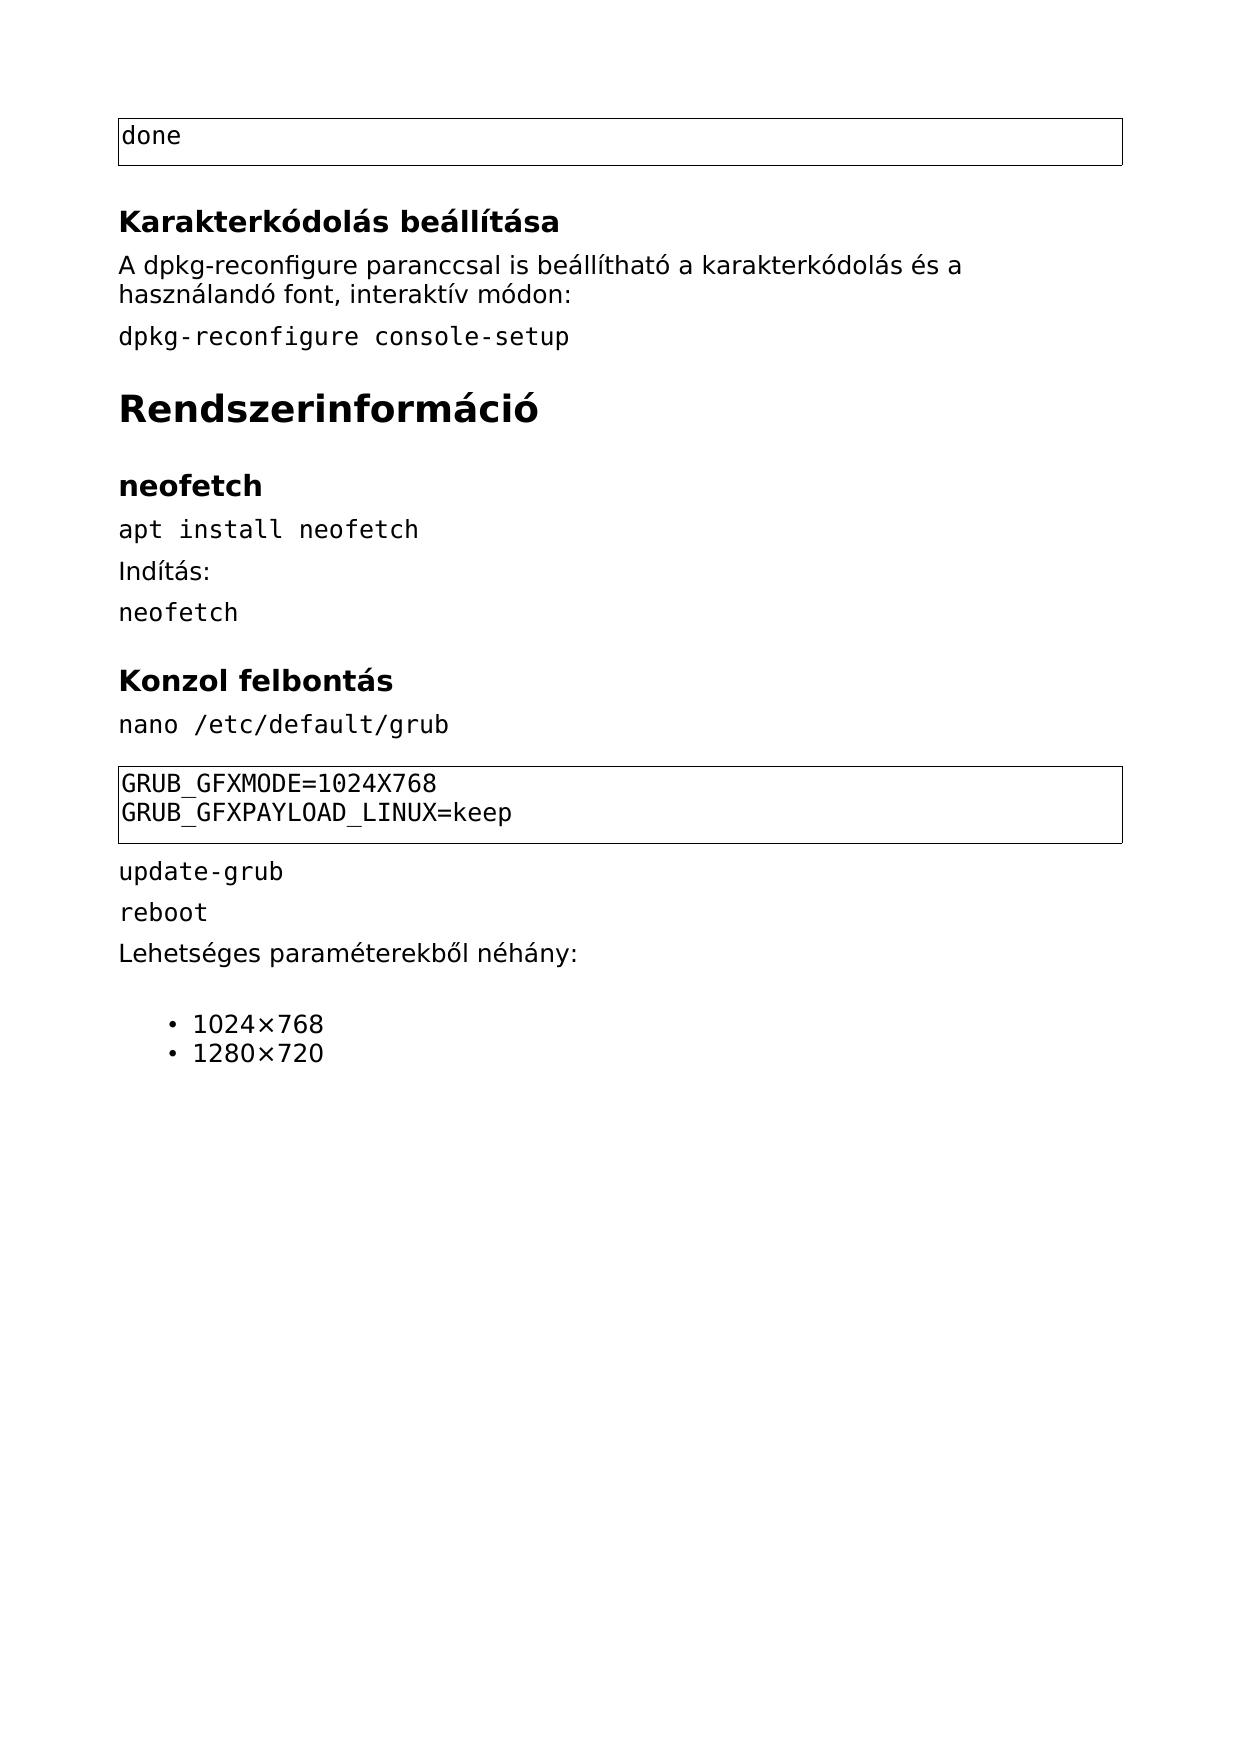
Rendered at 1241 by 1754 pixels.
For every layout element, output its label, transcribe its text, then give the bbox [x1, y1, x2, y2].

text A dpkg-reconfigure paranccsal is beállítható a karakterkódolás és a használandó font, interaktív módon: [118, 251, 1122, 310]
subtitle Konzol felbontás [118, 664, 1122, 698]
text dpkg-reconfigure console-setup [118, 322, 1122, 351]
text Indítás: [118, 557, 1122, 586]
list 1024×768 [177, 1010, 1122, 1039]
text neofetch [118, 598, 1122, 627]
text reboot [118, 898, 1122, 927]
subtitle neofetch [118, 469, 1122, 503]
subtitle Rendszerinformáció [118, 388, 1122, 432]
text apt install neofetch [118, 516, 1122, 545]
text update-grub [118, 857, 1122, 887]
table_header done [119, 119, 1122, 165]
list 1280×720 [177, 1039, 1122, 1069]
subtitle Karakterkódolás beállítása [118, 205, 1122, 239]
text nano /etc/default/grub [118, 711, 1122, 740]
table_header GRUB_GFXMODE=1024X768 GRUB_GFXPAYLOAD_LINUX=keep [119, 767, 1122, 842]
text Lehetséges paraméterekből néhány: [118, 939, 1122, 968]
